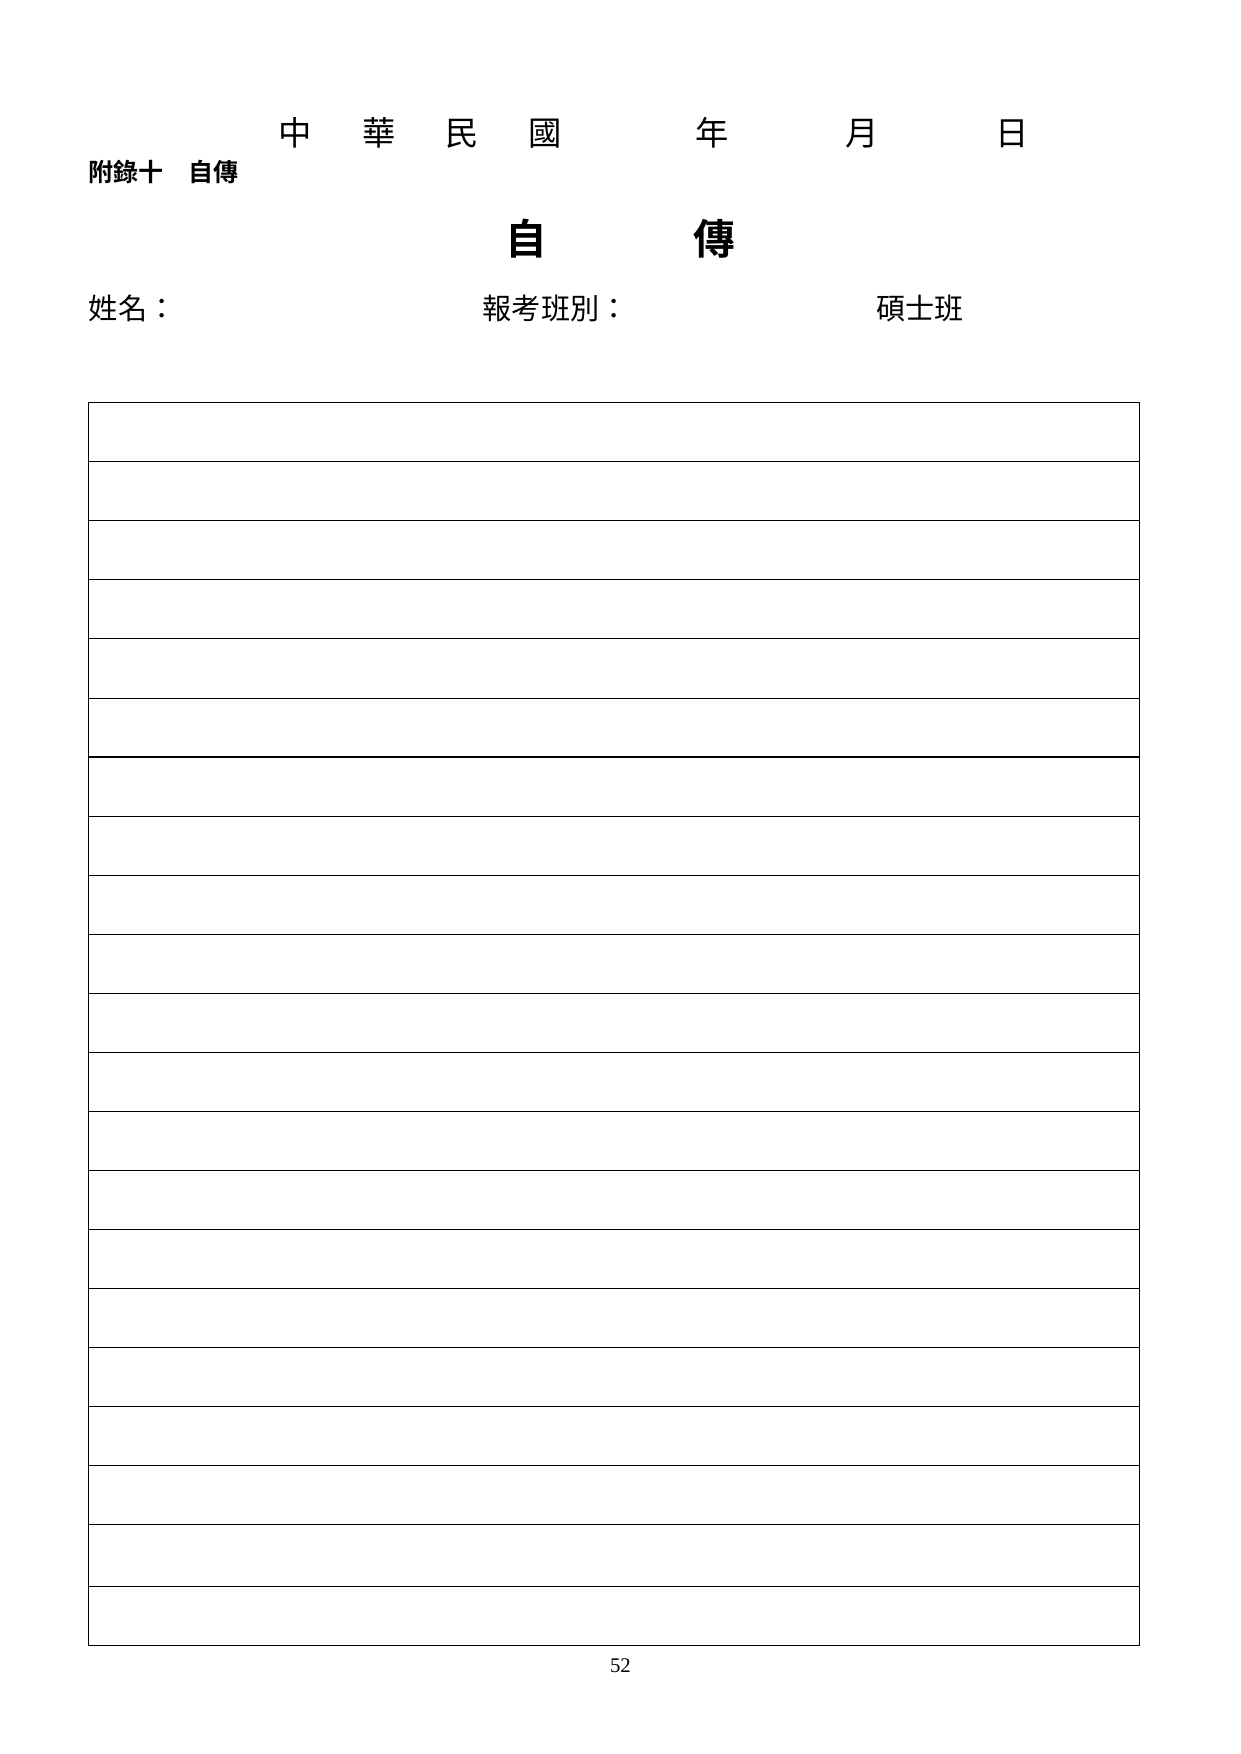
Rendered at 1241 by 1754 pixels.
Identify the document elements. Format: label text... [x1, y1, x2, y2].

table_cell [89, 1466, 1139, 1524]
text 姓名： 報考班別： 碩士班 [89, 286, 1152, 328]
table_cell [89, 462, 1139, 520]
table_cell [89, 1525, 1139, 1586]
text 中 華 民 國 年 月 日 [89, 89, 1152, 152]
table_cell [89, 1587, 1139, 1645]
table_cell [89, 758, 1139, 816]
table_cell [89, 521, 1139, 579]
text 附錄十 自傳 [89, 152, 1152, 188]
table_cell [89, 1230, 1139, 1288]
table_cell [89, 1053, 1139, 1111]
table_header [89, 403, 1139, 461]
table_cell [89, 817, 1139, 874]
table_cell [89, 1348, 1139, 1406]
table_cell [89, 876, 1139, 934]
table_cell [89, 639, 1139, 697]
table_cell [89, 935, 1139, 993]
text 自 傳 [89, 206, 1152, 267]
table_cell [89, 699, 1139, 756]
table_cell [89, 1407, 1139, 1465]
table_cell [89, 580, 1139, 638]
table_cell [89, 1171, 1139, 1229]
table_cell [89, 994, 1139, 1052]
table_cell [89, 1112, 1139, 1170]
table_cell [89, 1289, 1139, 1347]
